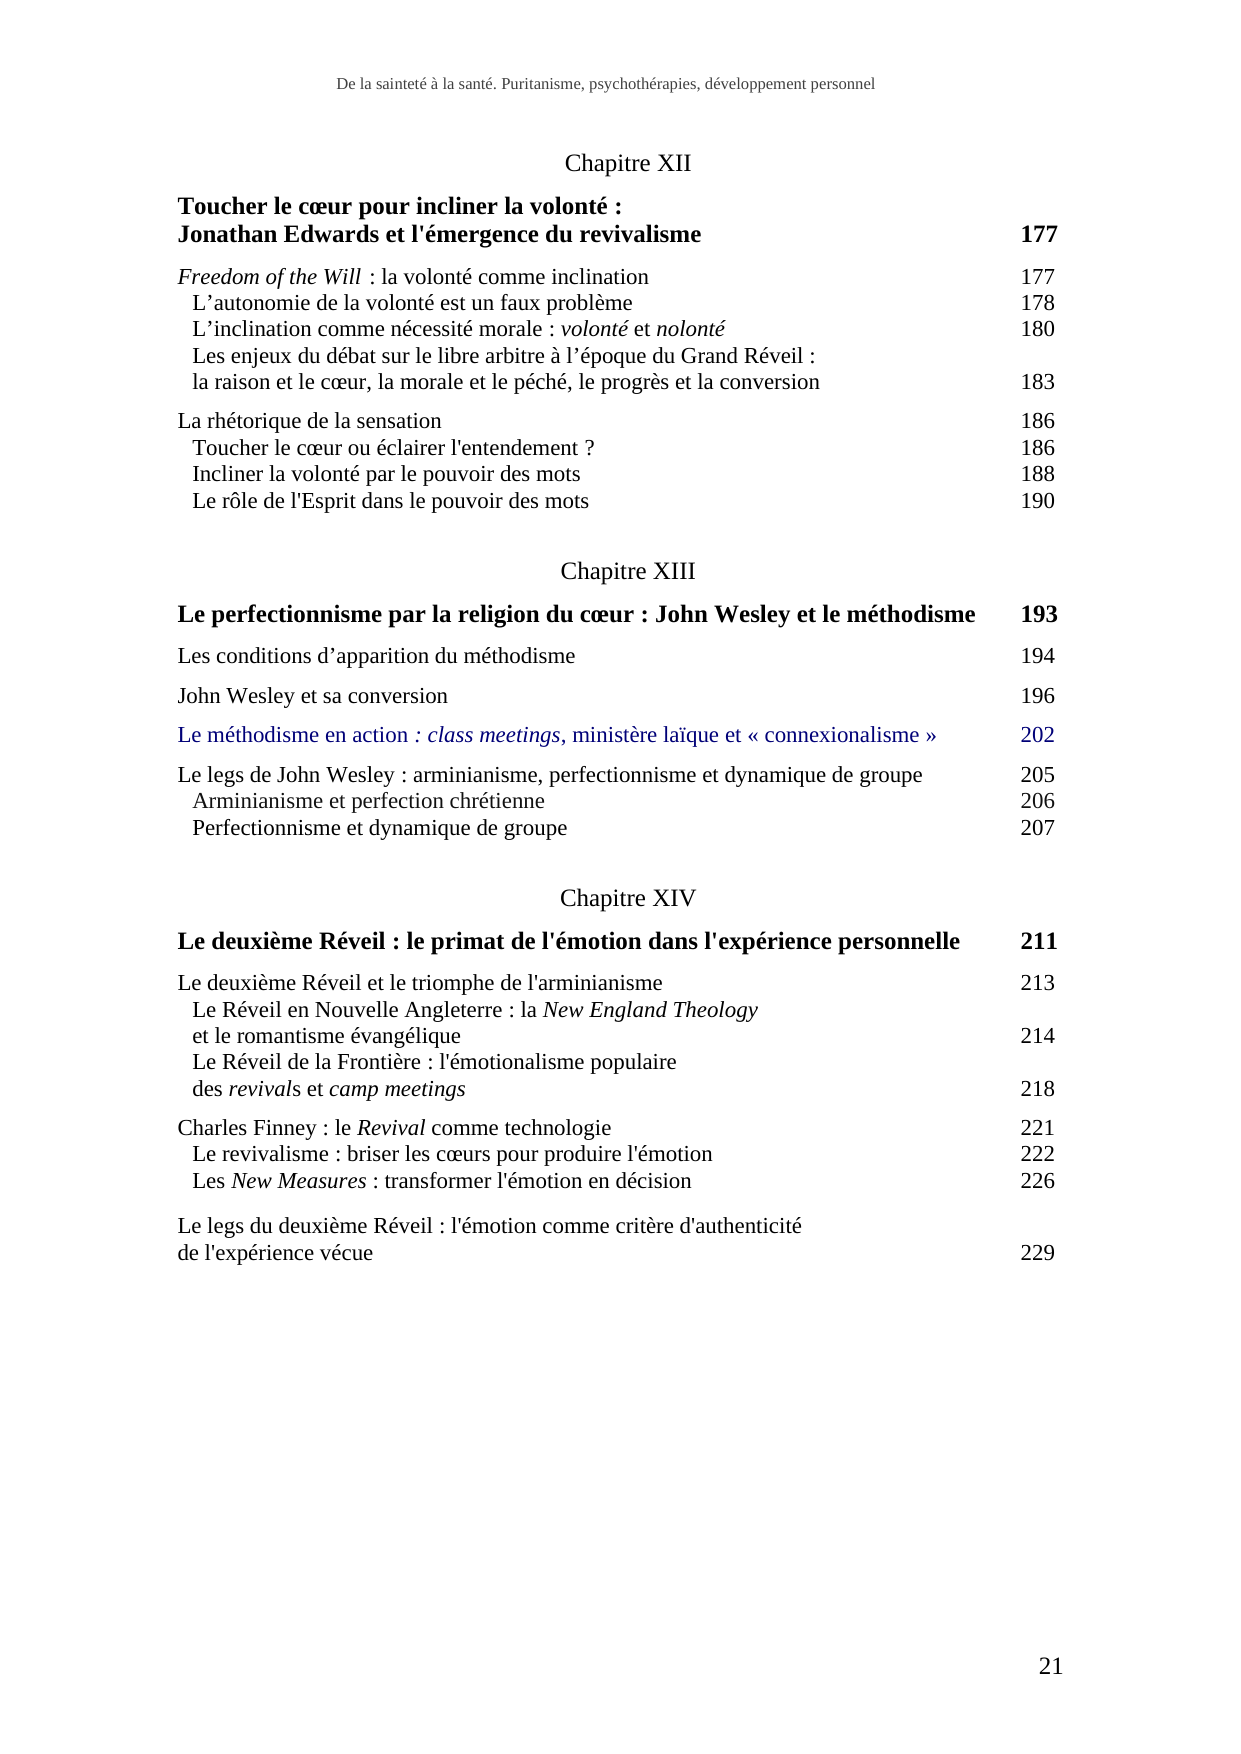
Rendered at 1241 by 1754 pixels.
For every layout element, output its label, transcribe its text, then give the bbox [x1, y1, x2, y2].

text de l'expérience vécue 229 [177, 1239, 1079, 1265]
text Le legs de John Wesley : arminianisme, perfectionnisme et dynamique de groupe 205 [177, 761, 1079, 787]
text et le romantisme évangélique 214 [177, 1022, 1079, 1048]
text Le perfectionnisme par la religion du cœur : John Wesley et le méthodisme 193 [177, 599, 1079, 628]
text la raison et le cœur, la morale et le péché, le progrès et la conversion 183 [177, 368, 1079, 394]
text Le Réveil en Nouvelle Angleterre : la New England Theology [177, 996, 1079, 1022]
text Freedom of the Will : la volonté comme inclination 177 [177, 263, 1079, 289]
subtitle Chapitre XIV [177, 883, 1079, 912]
text Perfectionnisme et dynamique de groupe 207 [177, 813, 1079, 840]
text Toucher le cœur pour incliner la volonté : [177, 191, 1079, 219]
text L’autonomie de la volonté est un faux problème 178 [177, 289, 1079, 315]
text des revivals et camp meetings 218 [177, 1075, 1079, 1101]
subtitle Chapitre XII [177, 148, 1079, 176]
subtitle Chapitre XIII [177, 556, 1079, 585]
text Le méthodisme en action : class meetings, ministère laïque et « connexionalisme » 202 [177, 721, 1079, 748]
text Incliner la volonté par le pouvoir des mots 188 [177, 460, 1079, 487]
text Le deuxième Réveil : le primat de l'émotion dans l'expérience personnelle 211 [177, 926, 1079, 955]
text Charles Finney : le Revival comme technologie 221 [177, 1114, 1079, 1141]
text John Wesley et sa conversion 196 [177, 682, 1079, 708]
text Arminianisme et perfection chrétienne 206 [177, 787, 1079, 813]
text Le deuxième Réveil et le triomphe de l'arminianisme 213 [177, 969, 1079, 996]
text Le rôle de l'Esprit dans le pouvoir des mots 190 [177, 487, 1079, 513]
text Le revivalisme : briser les cœurs pour produire l'émotion 222 [177, 1141, 1079, 1167]
text Le Réveil de la Frontière : l'émotionalisme populaire [177, 1048, 1079, 1075]
text L’inclination comme nécessité morale : volonté et nolonté 180 [177, 315, 1079, 342]
text Le legs du deuxième Réveil : l'émotion comme critère d'authenticité [177, 1212, 1079, 1239]
text Les enjeux du débat sur le libre arbitre à l’époque du Grand Réveil : [177, 342, 1079, 368]
text Toucher le cœur ou éclairer l'entendement ? 186 [177, 434, 1079, 460]
text Les conditions d’apparition du méthodisme 194 [177, 642, 1079, 669]
text Les New Measures : transformer l'émotion en décision 226 [177, 1167, 1079, 1193]
text Jonathan Edwards et l'émergence du revivalisme 177 [177, 219, 1079, 248]
text La rhétorique de la sensation 186 [177, 408, 1079, 434]
